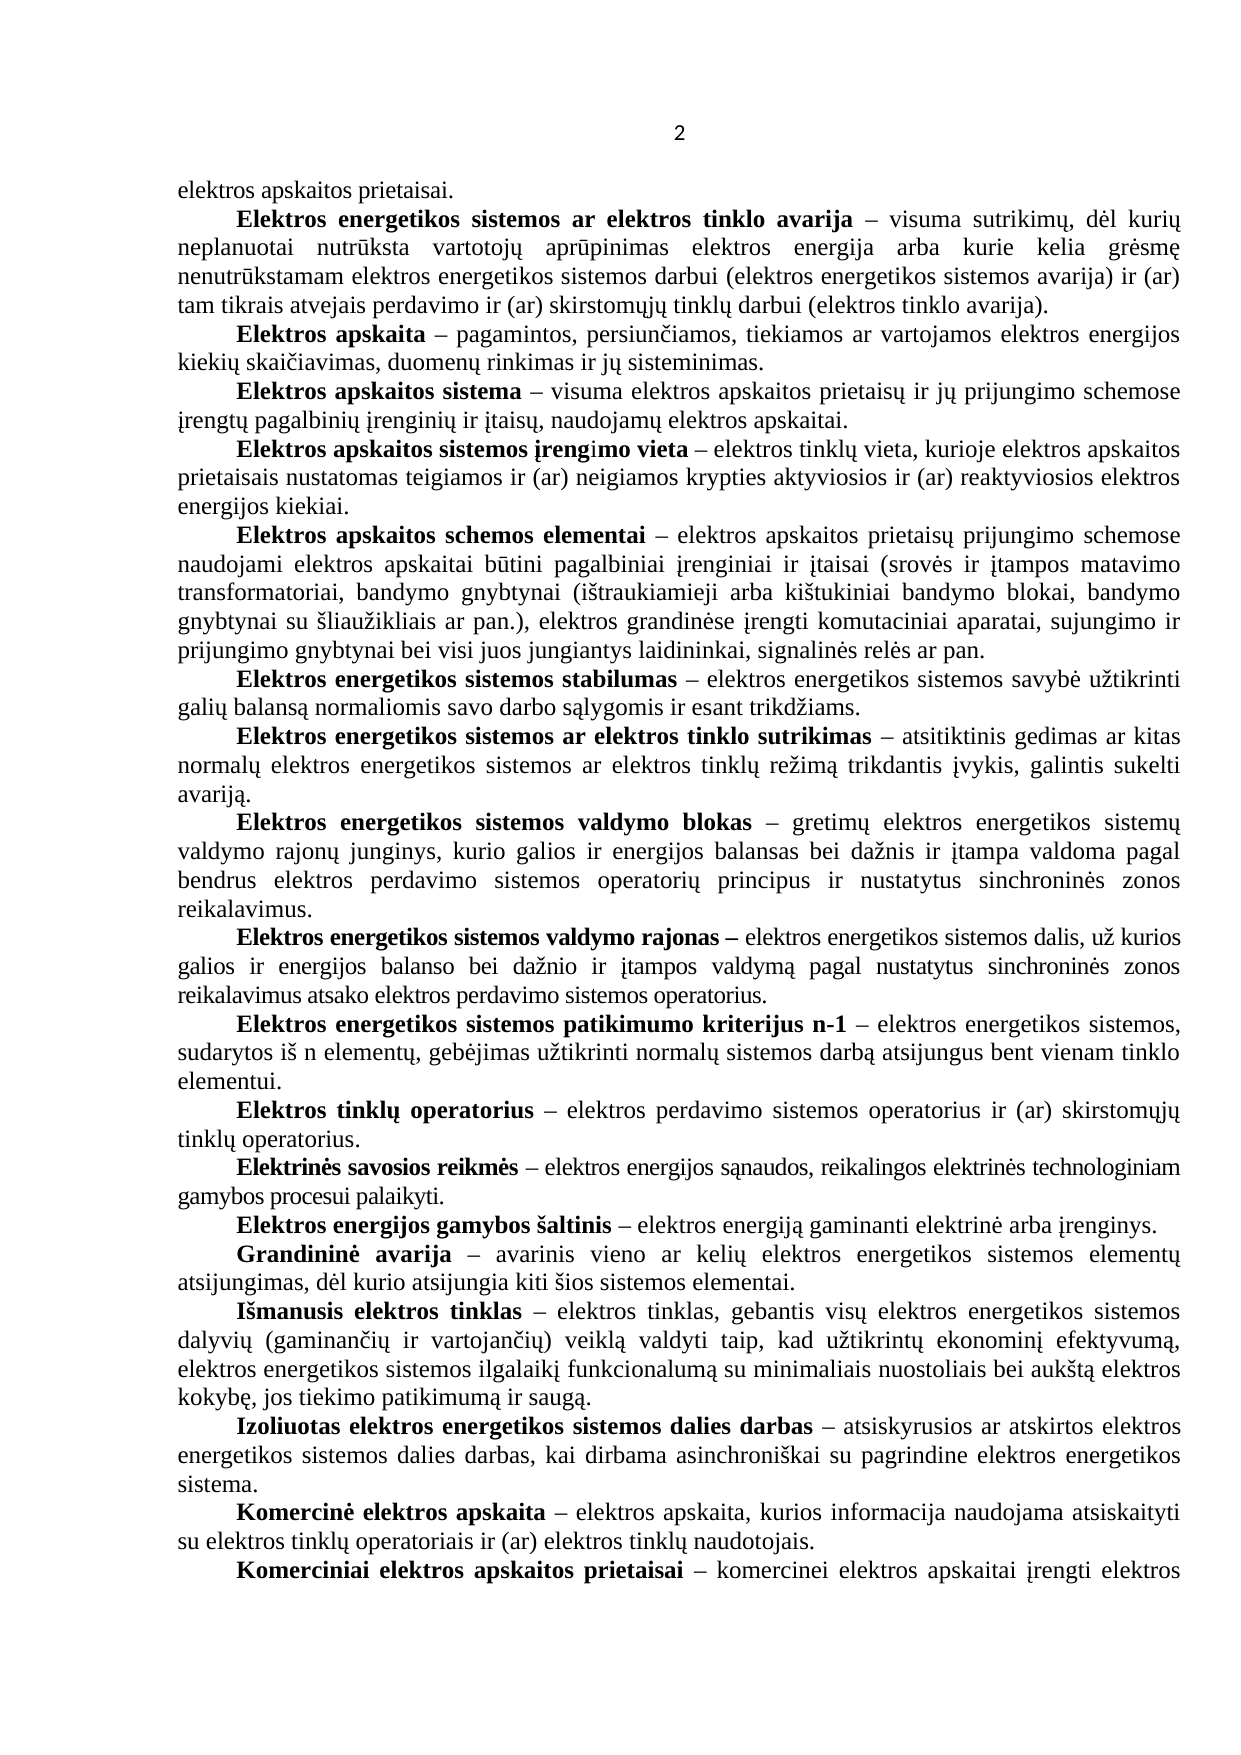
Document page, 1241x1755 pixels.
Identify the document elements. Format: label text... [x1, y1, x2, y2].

text Elektros energetikos sistemos patikimumo kriterijus n-1 – elektros energetikos sistemos, sudarytos iš n elementų, gebėjimas užtikrinti normalų sistemos darbą atsijungus bent vienam tinklo elementui. [177, 1009, 1181, 1095]
text elektros apskaitos prietaisai. [177, 175, 1181, 204]
text Grandininė avarija – avarinis vieno ar kelių elektros energetikos sistemos elementų atsijungimas, dėl kurio atsijungia kiti šios sistemos elementai. [177, 1239, 1181, 1296]
text Komercinė elektros apskaita – elektros apskaita, kurios informacija naudojama atsiskaityti su elektros tinklų operatoriais ir (ar) elektros tinklų naudotojais. [177, 1497, 1181, 1555]
text Elektros apskaitos sistemos įrengimo vieta – elektros tinklų vieta, kurioje elektros apskaitos prietaisais nustatomas teigiamos ir (ar) neigiamos krypties aktyviosios ir (ar) reaktyviosios elektros energijos kiekiai. [177, 434, 1181, 520]
text Elektros energetikos sistemos ar elektros tinklo avarija – visuma sutrikimų, dėl kurių neplanuotai nutrūksta vartotojų aprūpinimas elektros energija arba kurie kelia grėsmę nenutrūkstamam elektros energetikos sistemos darbui (elektros energetikos sistemos avarija) ir (ar) tam tikrais atvejais perdavimo ir (ar) skirstomųjų tinklų darbui (elektros tinklo avarija). [177, 204, 1181, 319]
text Elektros energetikos sistemos stabilumas – elektros energetikos sistemos savybė užtikrinti galių balansą normaliomis savo darbo sąlygomis ir esant trikdžiams. [177, 664, 1181, 721]
text Elektros apskaitos schemos elementai – elektros apskaitos prietaisų prijungimo schemose naudojami elektros apskaitai būtini pagalbiniai įrenginiai ir įtaisai (srovės ir įtampos matavimo transformatoriai, bandymo gnybtynai (ištraukiamieji arba kištukiniai bandymo blokai, bandymo gnybtynai su šliaužikliais ar pan.), elektros grandinėse įrengti komutaciniai aparatai, sujungimo ir prijungimo gnybtynai bei visi juos jungiantys laidininkai, signalinės relės ar pan. [177, 520, 1181, 664]
text Elektros apskaita – pagamintos, persiunčiamos, tiekiamos ar vartojamos elektros energijos kiekių skaičiavimas, duomenų rinkimas ir jų sisteminimas. [177, 319, 1181, 376]
text Komerciniai elektros apskaitos prietaisai – komercinei elektros apskaitai įrengti elektros [177, 1555, 1181, 1584]
text Išmanusis elektros tinklas – elektros tinklas, gebantis visų elektros energetikos sistemos dalyvių (gaminančių ir vartojančių) veiklą valdyti taip, kad užtikrintų ekonominį efektyvumą, elektros energetikos sistemos ilgalaikį funkcionalumą su minimaliais nuostoliais bei aukštą elektros kokybę, jos tiekimo patikimumą ir saugą. [177, 1296, 1181, 1411]
text Elektros tinklų operatorius – elektros perdavimo sistemos operatorius ir (ar) skirstomųjų tinklų operatorius. [177, 1095, 1181, 1152]
text Elektros energetikos sistemos valdymo blokas – gretimų elektros energetikos sistemų valdymo rajonų junginys, kurio galios ir energijos balansas bei dažnis ir įtampa valdoma pagal bendrus elektros perdavimo sistemos operatorių principus ir nustatytus sinchroninės zonos reikalavimus. [177, 807, 1181, 922]
text Elektros apskaitos sistema – visuma elektros apskaitos prietaisų ir jų prijungimo schemose įrengtų pagalbinių įrenginių ir įtaisų, naudojamų elektros apskaitai. [177, 376, 1181, 434]
text Elektrinės savosios reikmės – elektros energijos sąnaudos, reikalingos elektrinės technologiniam gamybos procesui palaikyti. [177, 1152, 1181, 1210]
text Izoliuotas elektros energetikos sistemos dalies darbas – atsiskyrusios ar atskirtos elektros energetikos sistemos dalies darbas, kai dirbama asinchroniškai su pagrindine elektros energetikos sistema. [177, 1411, 1181, 1497]
text Elektros energetikos sistemos ar elektros tinklo sutrikimas – atsitiktinis gedimas ar kitas normalų elektros energetikos sistemos ar elektros tinklų režimą trikdantis įvykis, galintis sukelti avariją. [177, 721, 1181, 807]
text Elektros energijos gamybos šaltinis – elektros energiją gaminanti elektrinė arba įrenginys. [177, 1210, 1181, 1239]
text Elektros energetikos sistemos valdymo rajonas – elektros energetikos sistemos dalis, už kurios galios ir energijos balanso bei dažnio ir įtampos valdymą pagal nustatytus sinchroninės zonos reikalavimus atsako elektros perdavimo sistemos operatorius. [177, 922, 1181, 1009]
